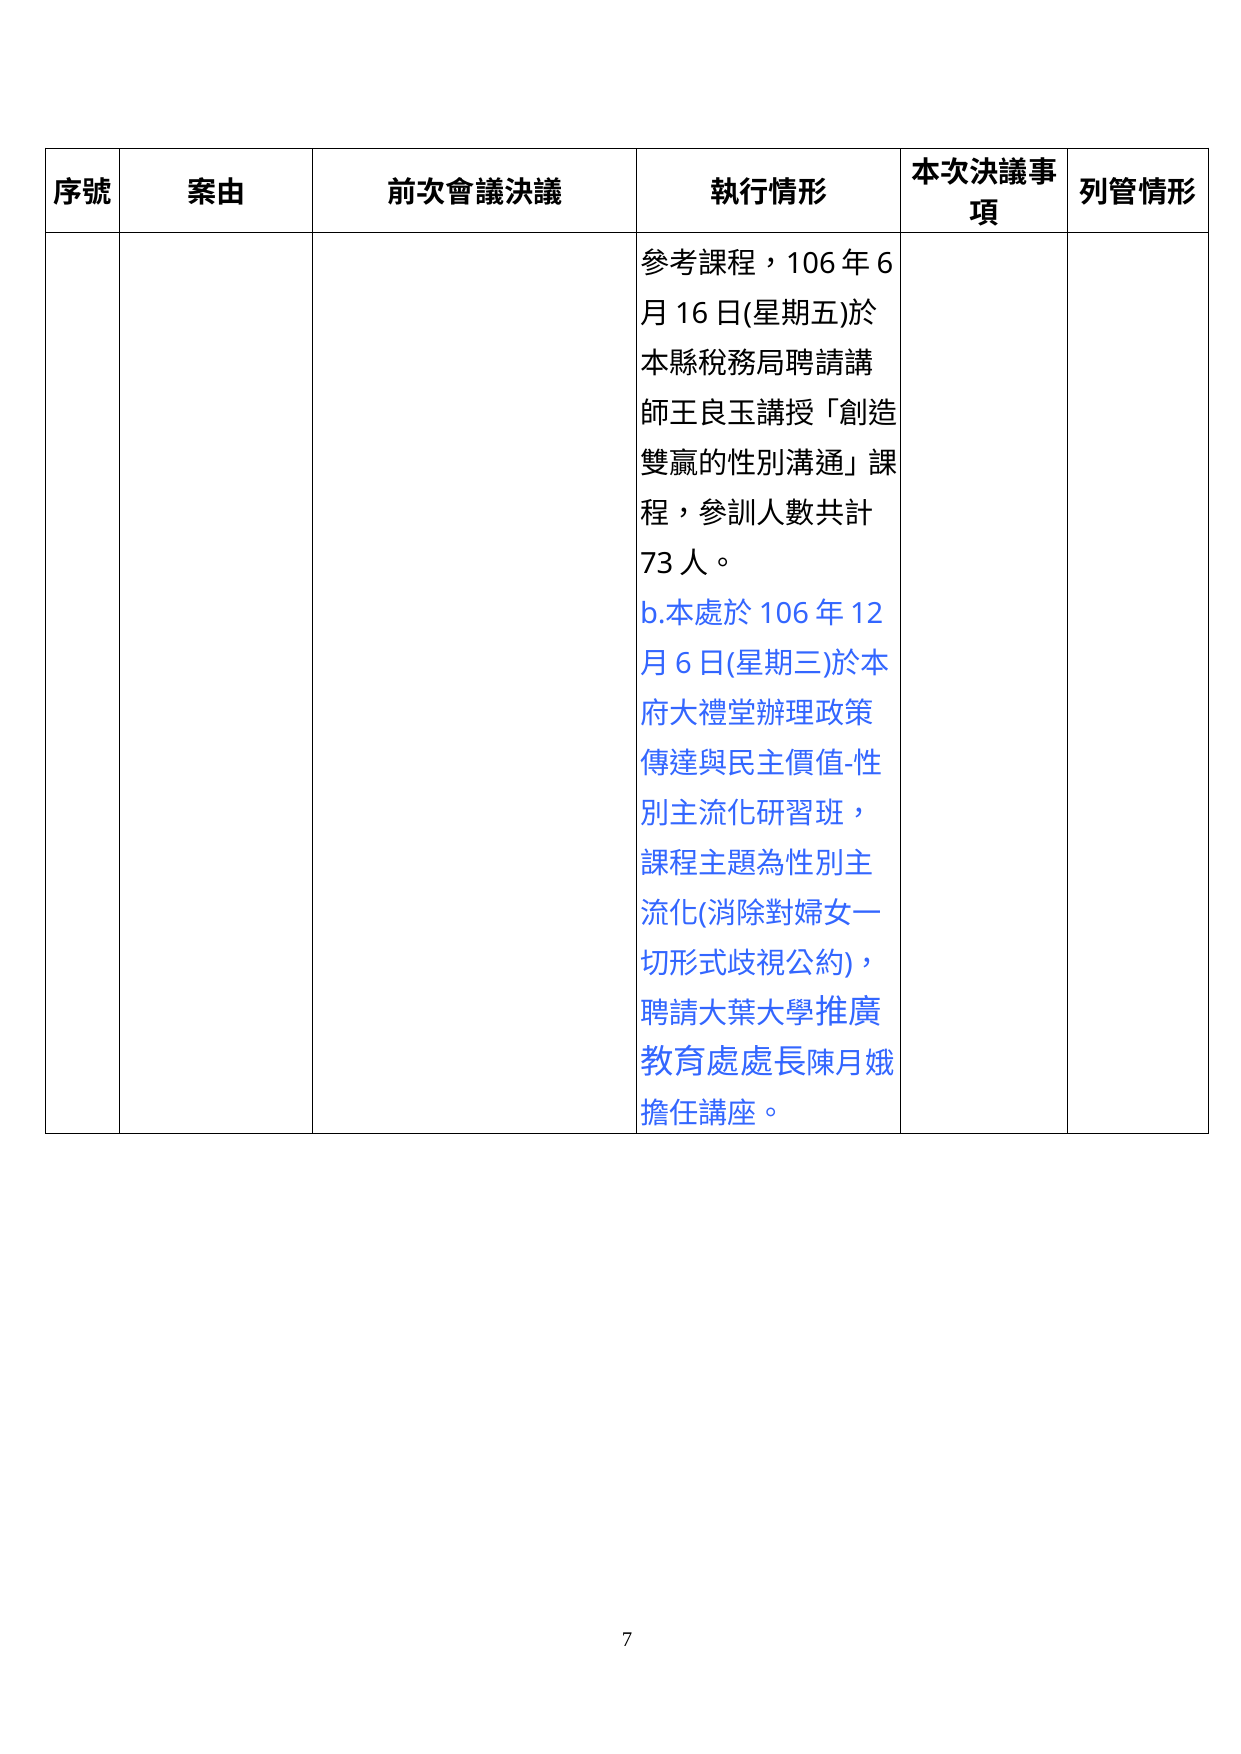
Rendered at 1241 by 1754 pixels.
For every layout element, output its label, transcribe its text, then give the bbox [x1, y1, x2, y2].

table_header 前次會議決議 [313, 149, 636, 232]
table_cell 參考課程，106年6月16日(星期五)於本縣稅務局聘請講師王良玉講授「創造雙贏的性別溝通」課程，參訓人數共計73人。 b.本處於106年12月6日(星期三)於本府大禮堂辦理政策傳達與民主價值-性別主流化研習班，課程主題為性別主流化(消除對婦女一切形式歧視公約)，聘請大葉大學推廣教育處處長陳月娥擔任講座。 [637, 233, 900, 1133]
table_header 列管情形 [1068, 149, 1208, 232]
table_header 執行情形 [637, 149, 900, 232]
table_cell [1068, 233, 1208, 1133]
table_header 本次決議事項 [901, 149, 1067, 232]
table_header 序號 [46, 149, 119, 232]
table_cell [46, 233, 119, 1133]
table_header 案由 [120, 149, 312, 232]
table_cell 有關「107年行 政院辦理直轄 市與縣（市） 政府推動性別 平等業務輔導 獎勵計畫」1 案。 [120, 233, 312, 1133]
table_cell [901, 233, 1067, 1133]
table_cell [313, 233, 636, 1133]
